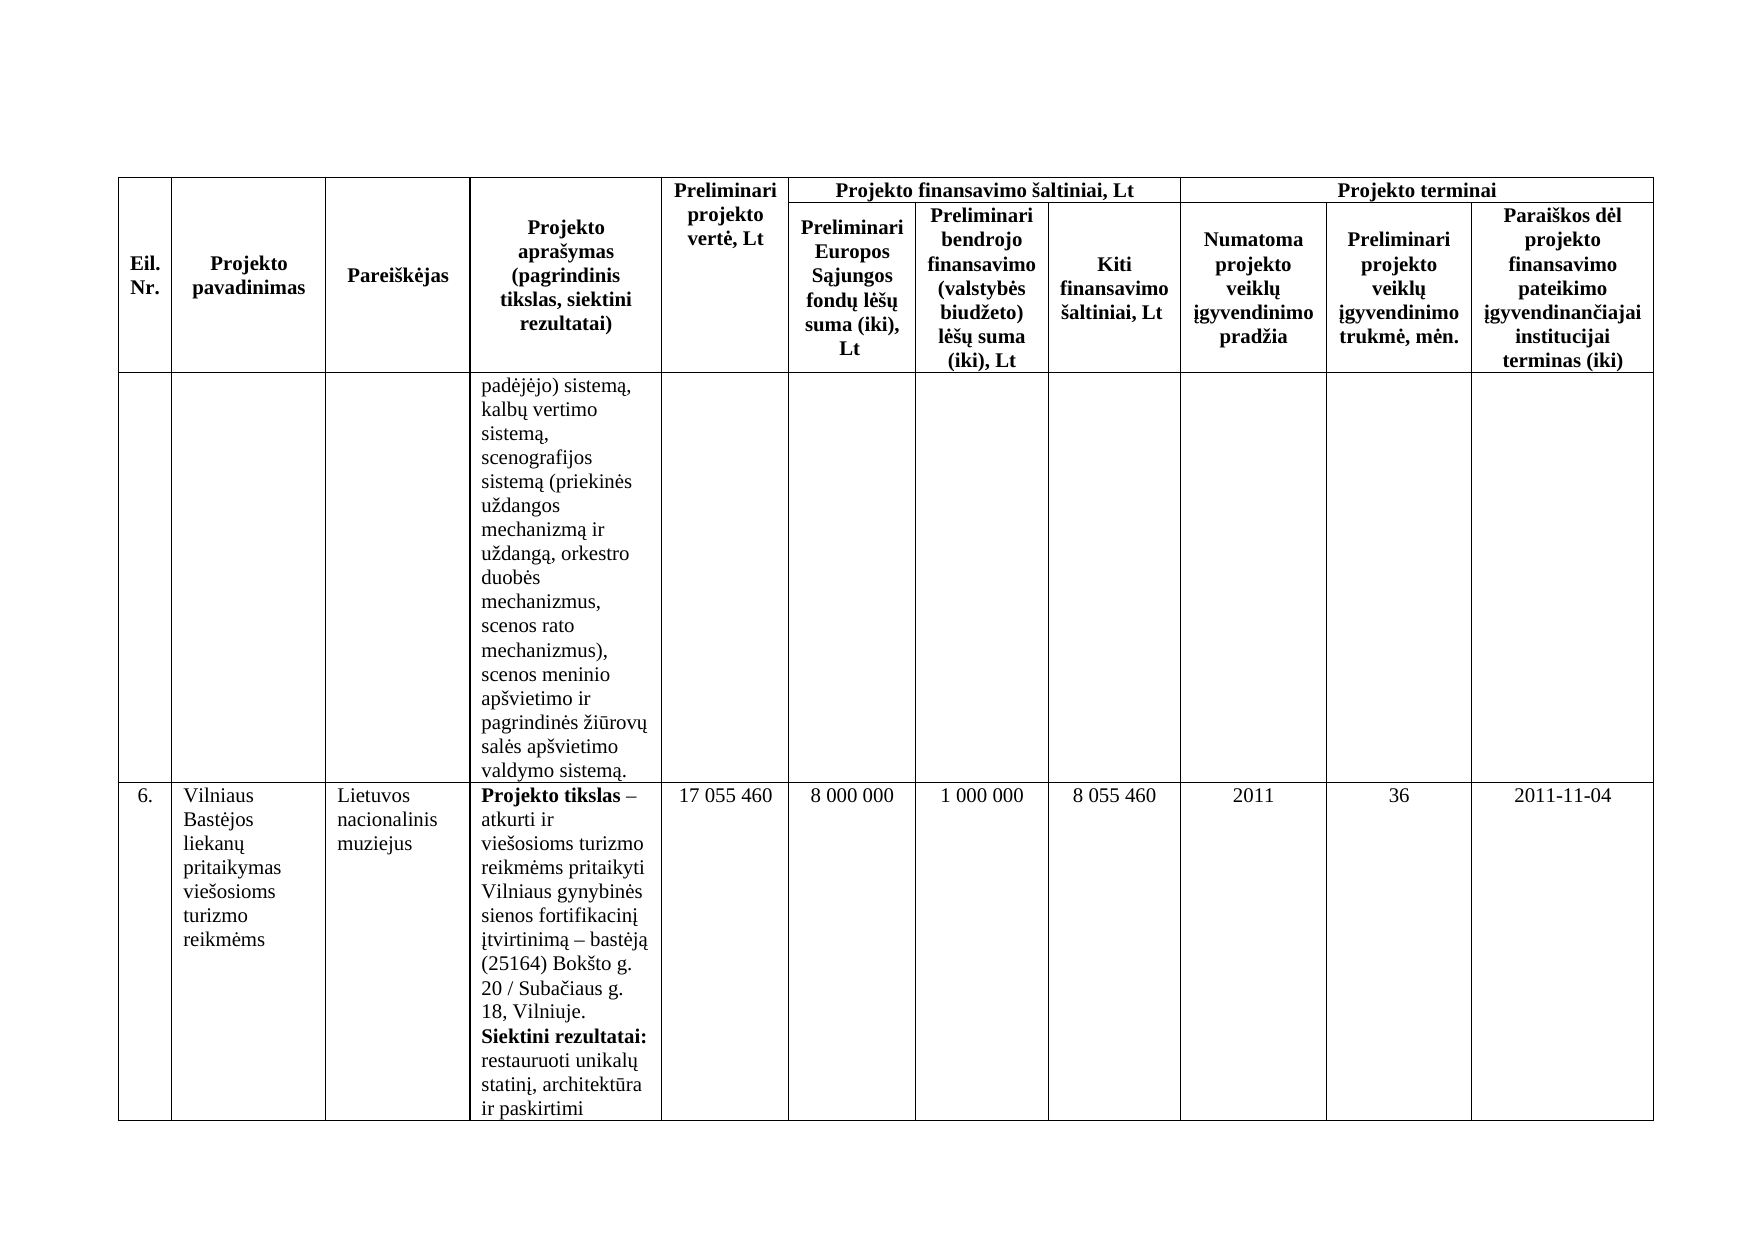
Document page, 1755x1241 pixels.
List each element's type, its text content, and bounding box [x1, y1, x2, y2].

table_cell [662, 373, 788, 782]
table_cell [326, 373, 469, 782]
table_header Projekto terminai [1181, 178, 1653, 202]
table_cell Numatoma projekto veiklų įgyvendinimo pradžia [1181, 203, 1326, 372]
table_header Projekto aprašymas (pagrindinis tikslas, siektini rezultatai) [471, 178, 661, 372]
table_cell Projekto tikslas – atkurti ir viešosioms turizmo reikmėms pritaikyti Vilniaus gynybinės sienos fortifikacinį įtvirtinimą – bastėją (25164) Bokšto g. 20 / Subačiaus g. 18, Vilniuje. Siektini rezultatai: restauruoti unikalų statinį, architektūra ir paskirtimi [471, 783, 661, 1120]
table_header Preliminari projekto vertė, Lt [662, 178, 788, 372]
table_cell 2011 [1181, 783, 1326, 1120]
table_cell 36 [1327, 783, 1471, 1120]
table_cell 2011-11-04 [1472, 783, 1653, 1120]
table_cell [172, 373, 325, 782]
table_cell [916, 373, 1048, 782]
table_header Eil. Nr. [119, 178, 171, 372]
table_header Projekto finansavimo šaltiniai, Lt [789, 178, 1180, 202]
table_cell Vilniaus Bastėjos liekanų pritaikymas viešosioms turizmo reikmėms [172, 783, 325, 1120]
table_cell Preliminari projekto veiklų įgyvendinimo trukmė, mėn. [1327, 203, 1471, 372]
table_header Pareiškėjas [326, 178, 469, 372]
table_cell [1327, 373, 1471, 782]
table_cell 6. [119, 783, 171, 1120]
table_cell 1 000 000 [916, 783, 1048, 1120]
table_cell [1049, 373, 1180, 782]
table_cell padėjėjo) sistemą, kalbų vertimo sistemą, scenografijos sistemą (priekinės uždangos mechanizmą ir uždangą, orkestro duobės mechanizmus, scenos rato mechanizmus), scenos meninio apšvietimo ir pagrindinės žiūrovų salės apšvietimo valdymo sistemą. [471, 373, 661, 782]
table_cell Kiti finansavimo šaltiniai, Lt [1049, 203, 1180, 372]
table_cell 8 000 000 [789, 783, 915, 1120]
table_cell Preliminari Europos Sąjungos fondų lėšų suma (iki), Lt [789, 203, 915, 372]
table_cell 8 055 460 [1049, 783, 1180, 1120]
table_cell Preliminari bendrojo finansavimo (valstybės biudžeto) lėšų suma (iki), Lt [916, 203, 1048, 372]
table_cell 17 055 460 [662, 783, 788, 1120]
table_cell Lietuvos nacionalinis muziejus [326, 783, 469, 1120]
table_cell [1181, 373, 1326, 782]
table_cell [1472, 373, 1653, 782]
table_cell Paraiškos dėl projekto finansavimo pateikimo įgyvendinančiajai institucijai terminas (iki) [1472, 203, 1653, 372]
table_cell [119, 373, 171, 782]
table_header Projekto pavadinimas [172, 178, 325, 372]
table_cell [789, 373, 915, 782]
